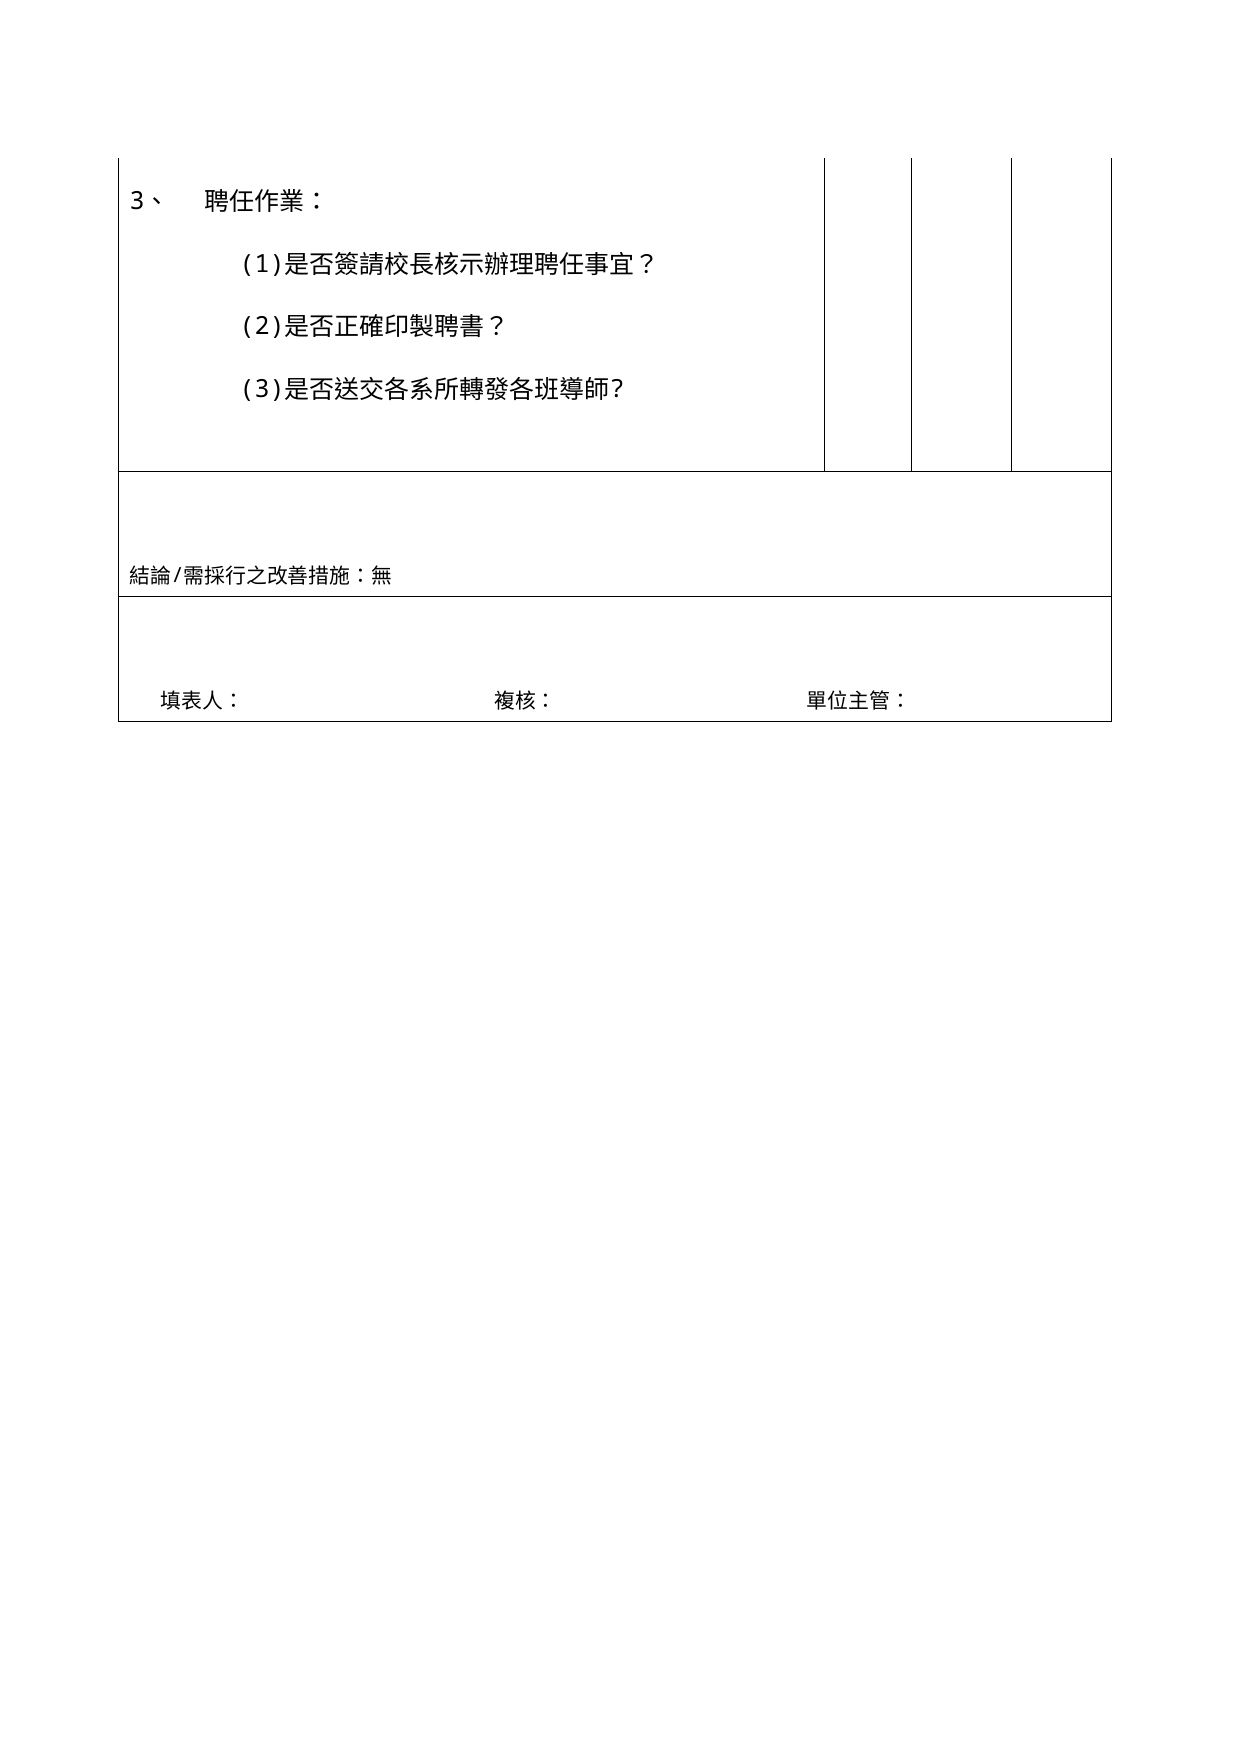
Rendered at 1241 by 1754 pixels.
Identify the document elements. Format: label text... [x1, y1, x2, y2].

table_cell [119, 408, 824, 471]
table_cell [825, 158, 911, 408]
table_cell 聘任作業： 是否簽請校長核示辦理聘任事宜？ 是否正確印製聘書？ 是否送交各系所轉發各班導師? [119, 158, 824, 408]
table_cell 結論/需採行之改善措施：無 [119, 472, 1111, 596]
table_cell [912, 408, 1011, 471]
table_cell 填表人： 複核： 單位主管： [119, 597, 1111, 721]
table_cell [912, 158, 1011, 408]
table_cell [1012, 408, 1111, 471]
table_cell [825, 408, 911, 471]
table_cell [1012, 158, 1111, 408]
